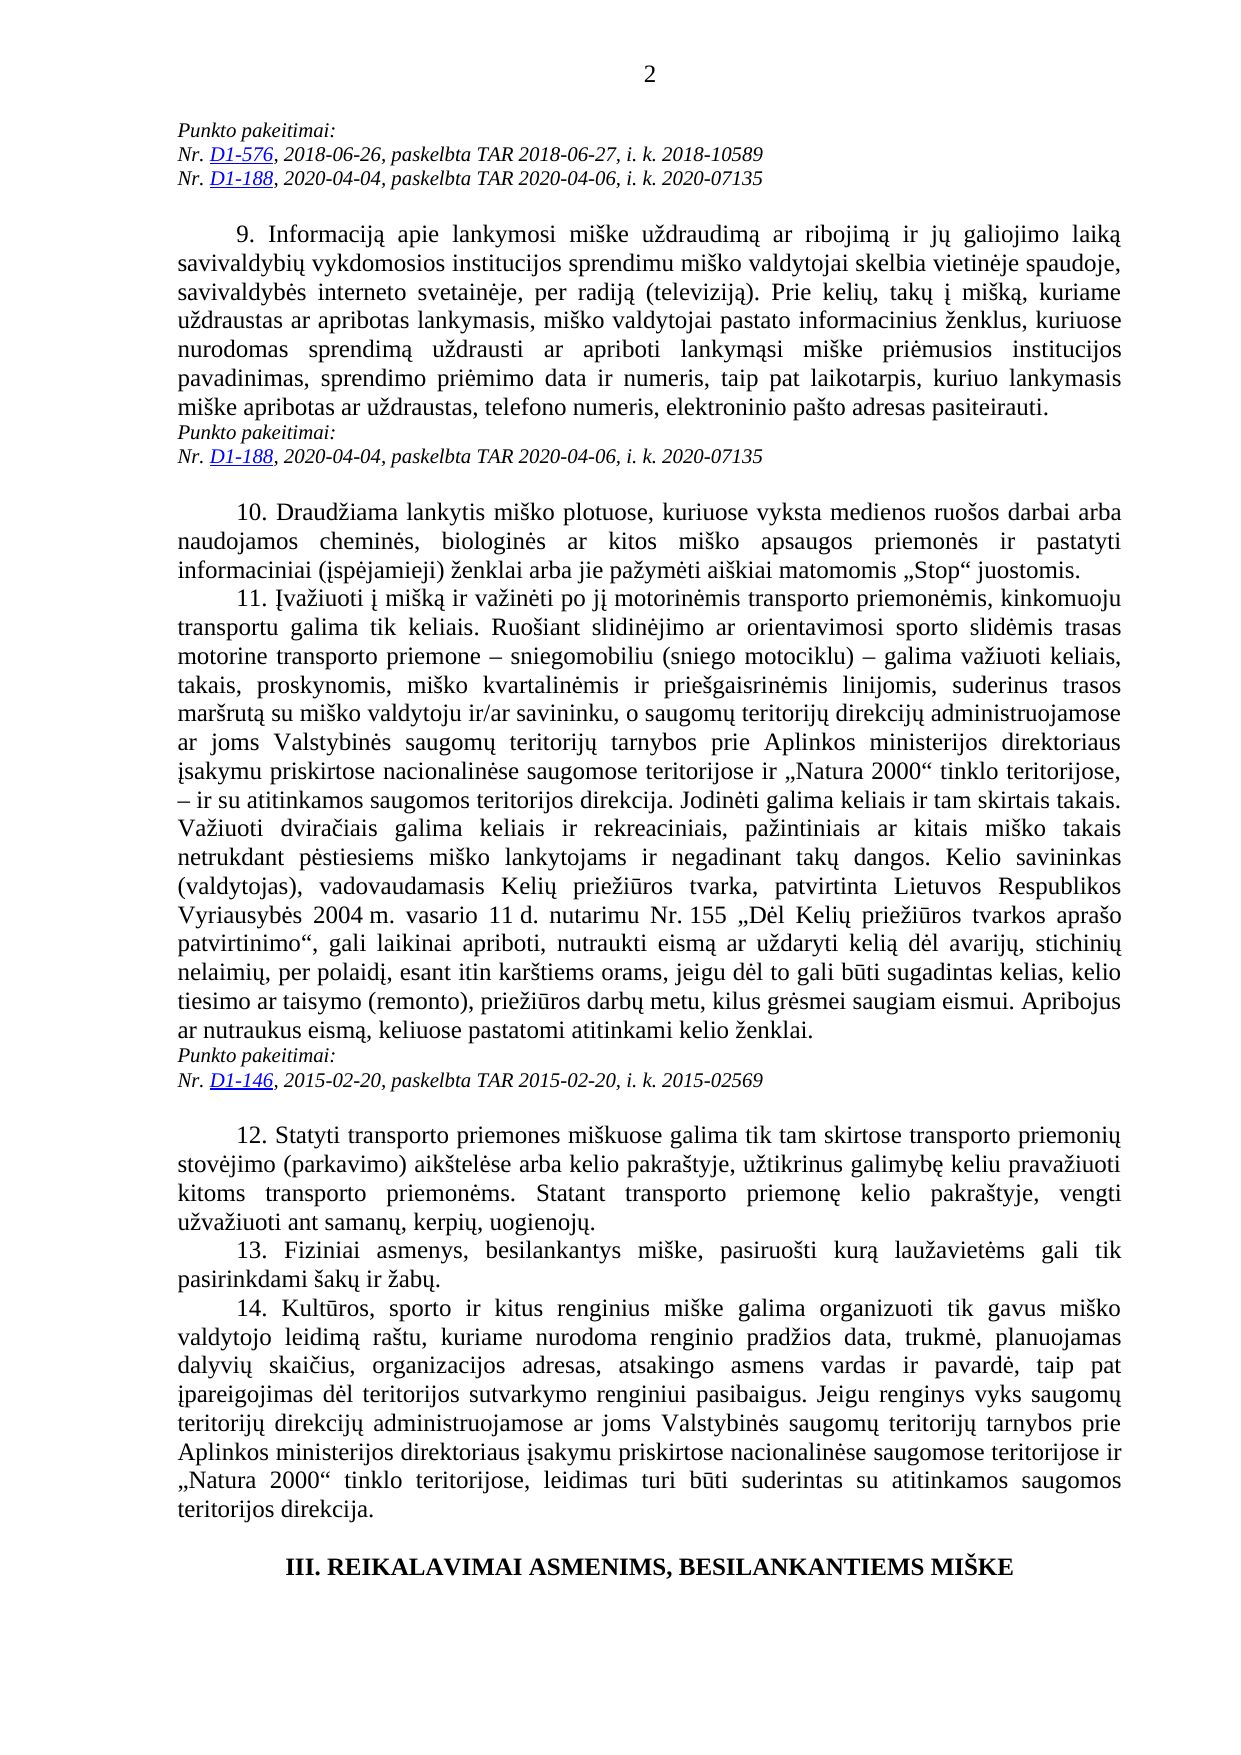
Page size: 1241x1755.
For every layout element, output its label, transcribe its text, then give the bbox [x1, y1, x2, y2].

text Punkto pakeitimai: [177, 118, 1122, 142]
text 13. Fiziniai asmenys, besilankantys miške, pasiruošti kurą laužavietėms gali tik pasirinkdami šakų ir žabų. [177, 1235, 1122, 1293]
text 12. Statyti transporto priemones miškuose galima tik tam skirtose transporto priemonių stovėjimo (parkavimo) aikštelėse arba kelio pakraštyje, užtikrinus galimybę keliu pravažiuoti kitoms transporto priemonėms. Statant transporto priemonę kelio pakraštyje, vengti užvažiuoti ant samanų, kerpių, uogienojų. [177, 1120, 1122, 1235]
text Nr. D1-576, 2018-06-26, paskelbta TAR 2018-06-27, i. k. 2018-10589 [177, 142, 1122, 166]
text III. REIKALAVIMAI ASMENIMS, BESILANKANTIEMS MIŠKE [177, 1552, 1122, 1580]
text Nr. D1-188, 2020-04-04, paskelbta TAR 2020-04-06, i. k. 2020-07135 [177, 444, 1122, 468]
text 14. Kultūros, sporto ir kitus renginius miške galima organizuoti tik gavus miško valdytojo leidimą raštu, kuriame nurodoma renginio pradžios data, trukmė, planuojamas dalyvių skaičius, organizacijos adresas, atsakingo asmens vardas ir pavardė, taip pat įpareigojimas dėl teritorijos sutvarkymo renginiui pasibaigus. Jeigu renginys vyks saugomų teritorijų direkcijų administruojamose ar joms Valstybinės saugomų teritorijų tarnybos prie Aplinkos ministerijos direktoriaus įsakymu priskirtose nacionalinėse saugomose teritorijose ir „Natura 2000“ tinklo teritorijose, leidimas turi būti suderintas su atitinkamos saugomos teritorijos direkcija. [177, 1293, 1122, 1523]
text 9. Informaciją apie lankymosi miške uždraudimą ar ribojimą ir jų galiojimo laiką savivaldybių vykdomosios institucijos sprendimu miško valdytojai skelbia vietinėje spaudoje, savivaldybės interneto svetainėje, per radiją (televiziją). Prie kelių, takų į mišką, kuriame uždraustas ar apribotas lankymasis, miško valdytojai pastato informacinius ženklus, kuriuose nurodomas sprendimą uždrausti ar apriboti lankymąsi miške priėmusios institucijos pavadinimas, sprendimo priėmimo data ir numeris, taip pat laikotarpis, kuriuo lankymasis miške apribotas ar uždraustas, telefono numeris, elektroninio pašto adresas pasiteirauti. [177, 219, 1122, 420]
text 10. Draudžiama lankytis miško plotuose, kuriuose vyksta medienos ruošos darbai arba naudojamos cheminės, biologinės ar kitos miško apsaugos priemonės ir pastatyti informaciniai (įspėjamieji) ženklai arba jie pažymėti aiškiai matomomis „Stop“ juostomis. [177, 497, 1122, 583]
text 11. Įvažiuoti į mišką ir važinėti po jį motorinėmis transporto priemonėmis, kinkomuoju transportu galima tik keliais. Ruošiant slidinėjimo ar orientavimosi sporto slidėmis trasas motorine transporto priemone – sniegomobiliu (sniego motociklu) – galima važiuoti keliais, takais, proskynomis, miško kvartalinėmis ir priešgaisrinėmis linijomis, suderinus trasos maršrutą su miško valdytoju ir/ar savininku, o saugomų teritorijų direkcijų administruojamose ar joms Valstybinės saugomų teritorijų tarnybos prie Aplinkos ministerijos direktoriaus įsakymu priskirtose nacionalinėse saugomose teritorijose ir „Natura 2000“ tinklo teritorijose, – ir su atitinkamos saugomos teritorijos direkcija. Jodinėti galima keliais ir tam skirtais takais. Važiuoti dviračiais galima keliais ir rekreaciniais, pažintiniais ar kitais miško takais netrukdant pėstiesiems miško lankytojams ir negadinant takų dangos. Kelio savininkas (valdytojas), vadovaudamasis Kelių priežiūros tvarka, patvirtinta Lietuvos Respublikos Vyriausybės 2004 m. vasario 11 d. nutarimu Nr. 155 „Dėl Kelių priežiūros tvarkos aprašo patvirtinimo“, gali laikinai apriboti, nutraukti eismą ar uždaryti kelią dėl avarijų, stichinių nelaimių, per polaidį, esant itin karštiems orams, jeigu dėl to gali būti sugadintas kelias, kelio tiesimo ar taisymo (remonto), priežiūros darbų metu, kilus grėsmei saugiam eismui. Apribojus ar nutraukus eismą, keliuose pastatomi atitinkami kelio ženklai. [177, 583, 1122, 1043]
text Punkto pakeitimai: [177, 420, 1122, 444]
text Nr. D1-146, 2015-02-20, paskelbta TAR 2015-02-20, i. k. 2015-02569 [177, 1067, 1122, 1092]
text Nr. D1-188, 2020-04-04, paskelbta TAR 2020-04-06, i. k. 2020-07135 [177, 166, 1122, 190]
text Punkto pakeitimai: [177, 1043, 1122, 1067]
